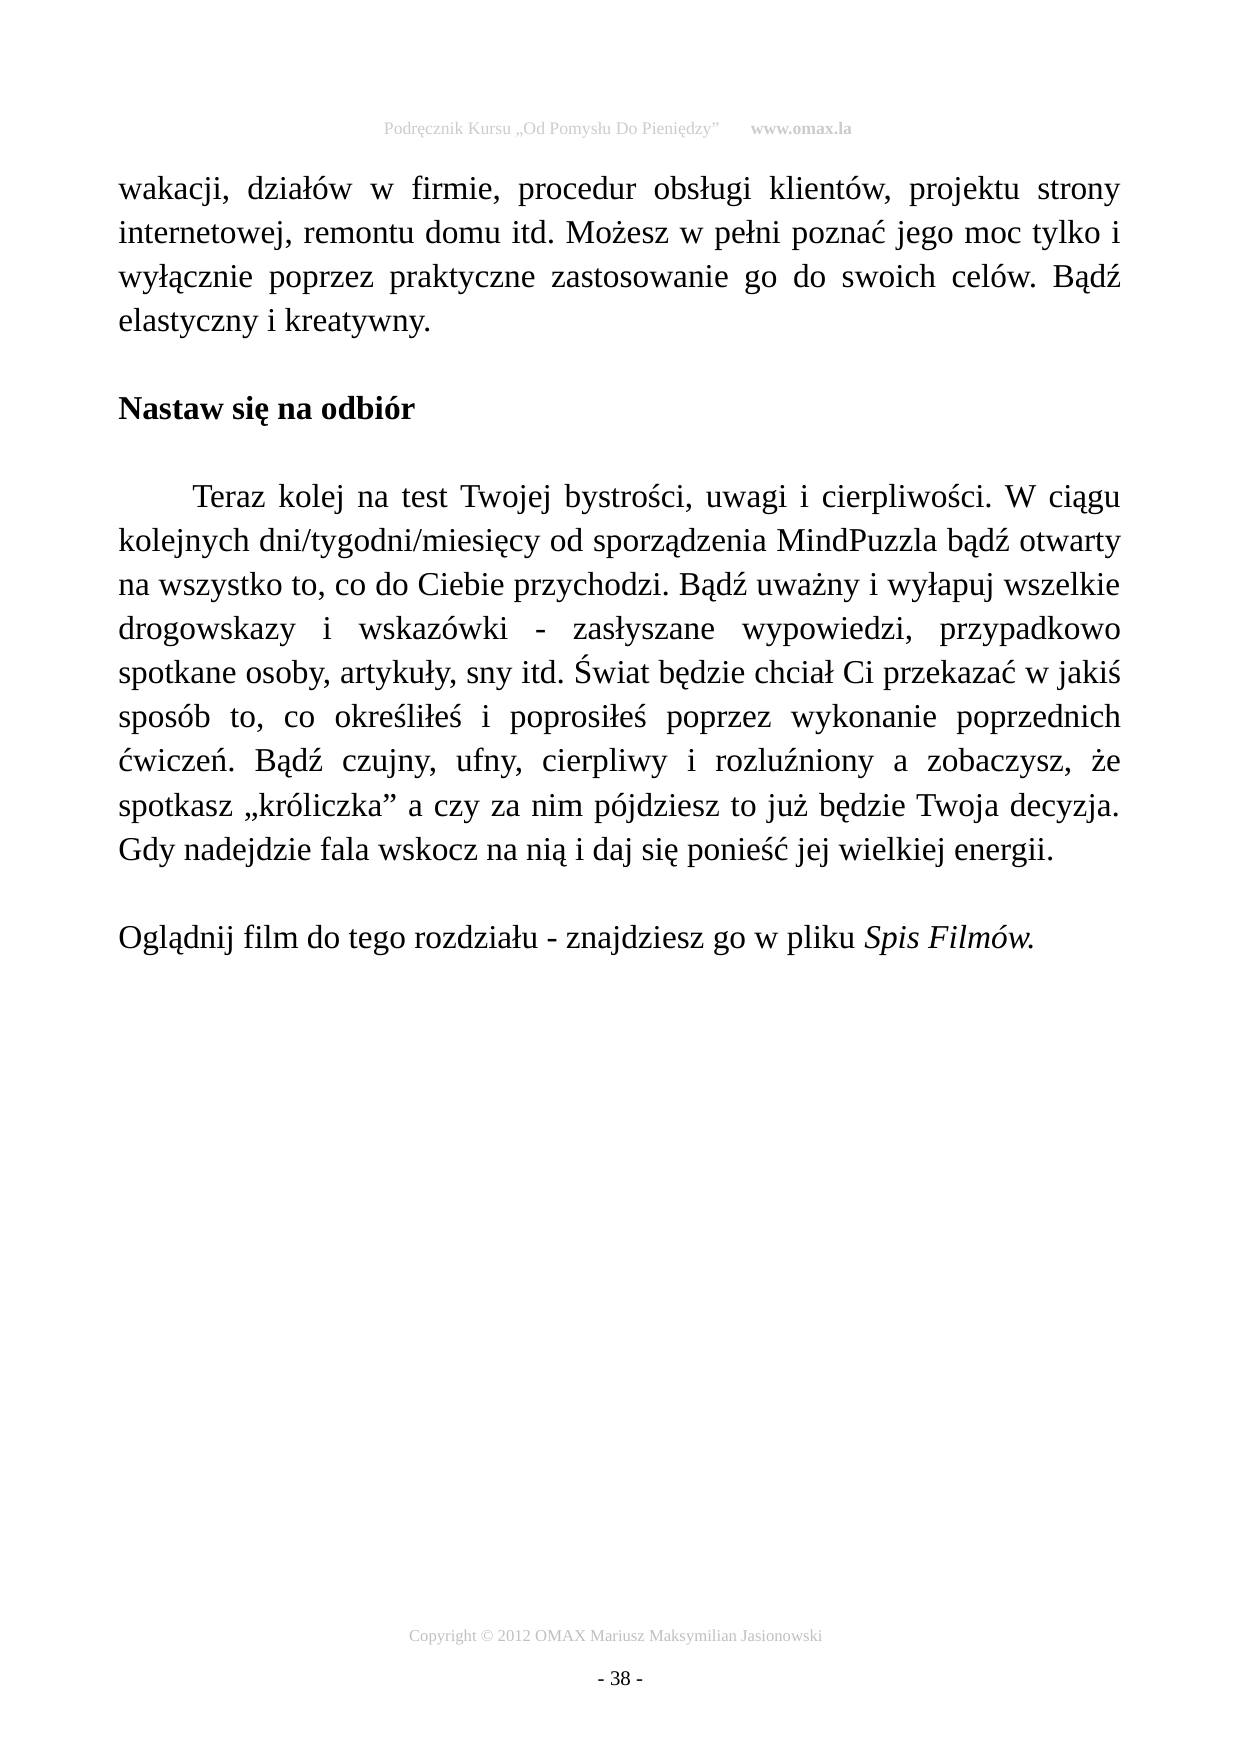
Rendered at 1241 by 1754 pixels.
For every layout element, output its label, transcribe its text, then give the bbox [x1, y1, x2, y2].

text Oglądnij film do tego rozdziału - znajdziesz go w pliku Spis Filmów. [118, 917, 1122, 955]
text Teraz kolej na test Twojej bystrości, uwagi i cierpliwości. W ciągu kolejnych dni/tygodni/miesięcy od sporządzenia MindPuzzla bądź otwarty na wszystko to, co do Ciebie przychodzi. Bądź uważny i wyłapuj wszelkie drogowskazy i wskazówki - zasłyszane wypowiedzi, przypadkowo spotkane osoby, artykuły, sny itd. Świat będzie chciał Ci przekazać w jakiś sposób to, co określiłeś i poprosiłeś poprzez wykonanie poprzednich ćwiczeń. Bądź czujny, ufny, cierpliwy i rozluźniony a zobaczysz, że spotkasz „króliczka” a czy za nim pójdziesz to już będzie Twoja decyzja. Gdy nadejdzie fala wskocz na nią i daj się ponieść jej wielkiej energii. [118, 476, 1122, 867]
text Nastaw się na odbiór [118, 388, 1122, 427]
text wakacji, działów w firmie, procedur obsługi klientów, projektu strony internetowej, remontu domu itd. Możesz w pełni poznać jego moc tylko i wyłącznie poprzez praktyczne zastosowanie go do swoich celów. Bądź elastyczny i kreatywny. [118, 168, 1122, 338]
